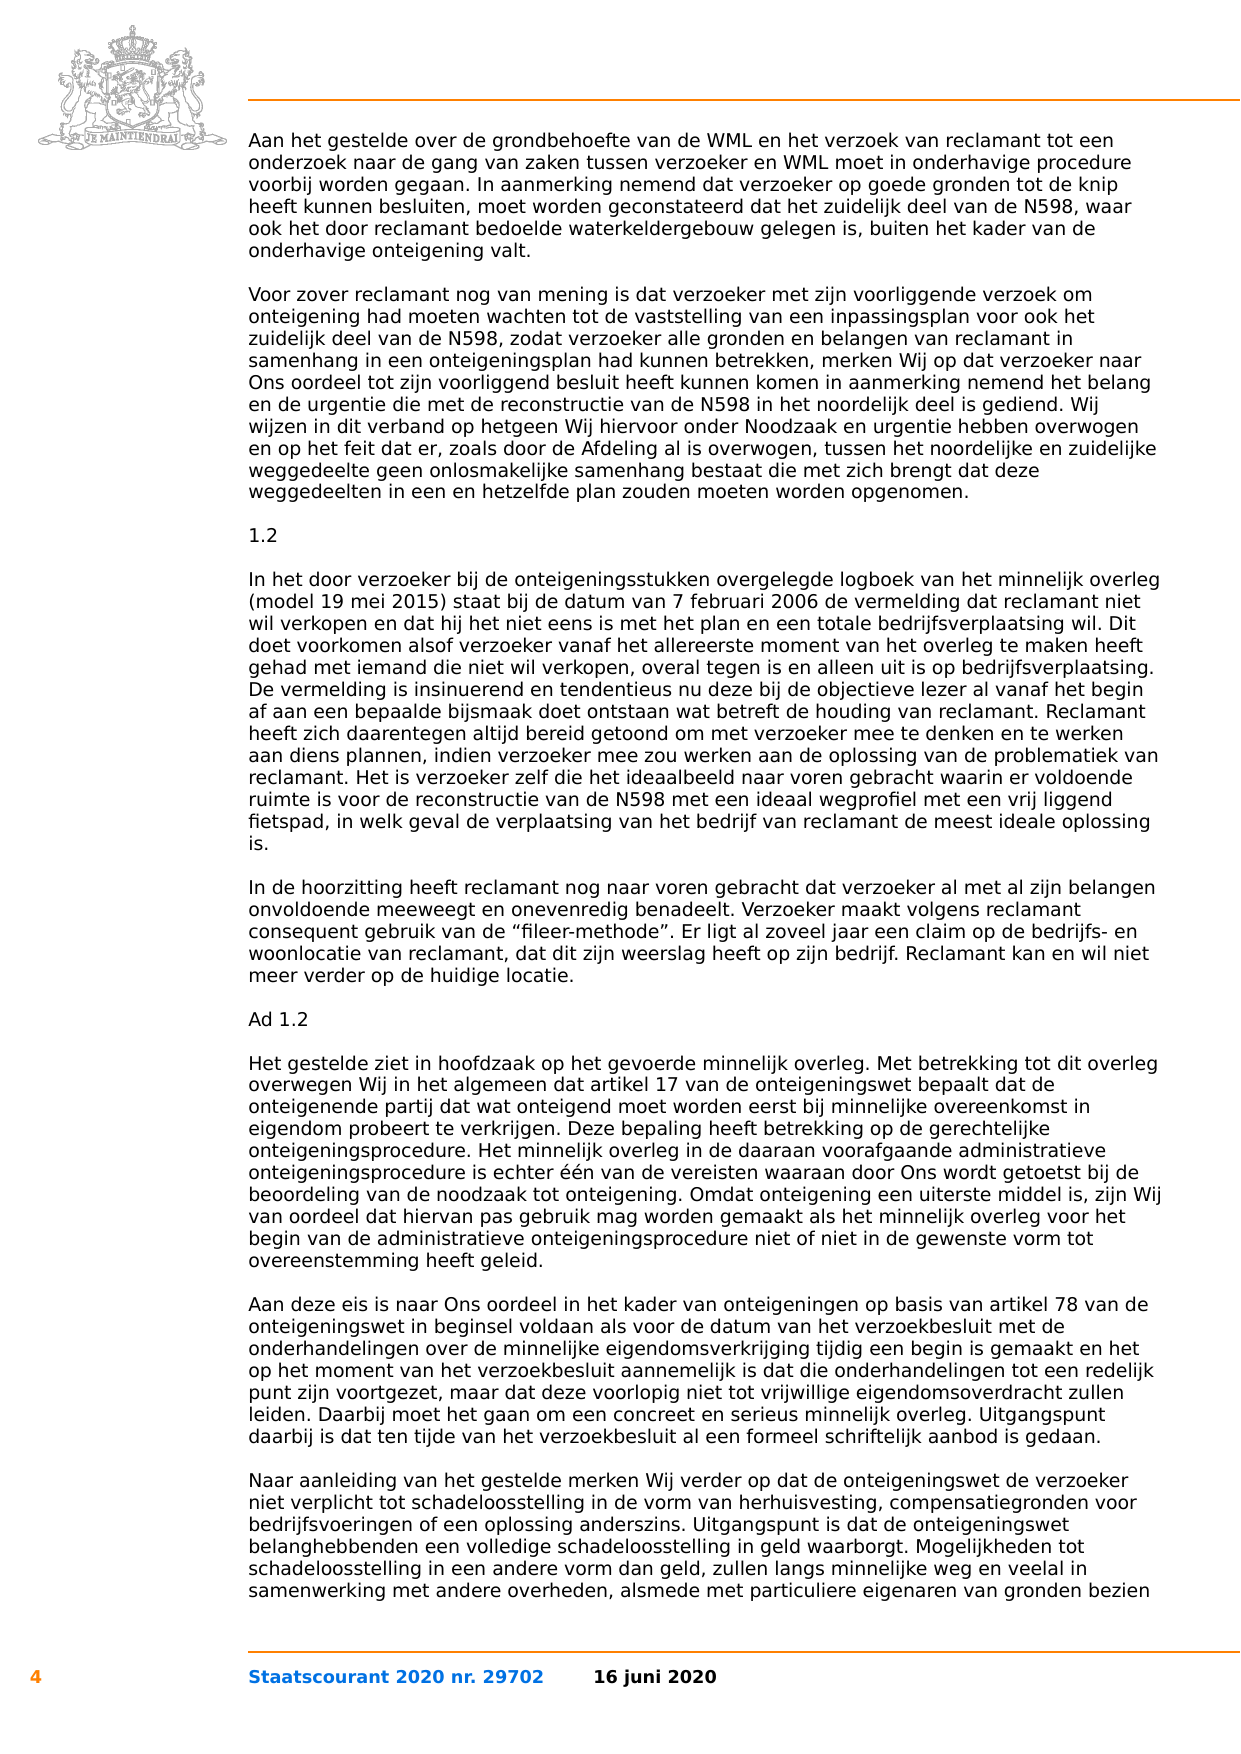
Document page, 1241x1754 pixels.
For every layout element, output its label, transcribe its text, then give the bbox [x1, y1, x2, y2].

text Aan het gestelde over de grondbehoefte van de WML en het verzoek van reclamant tot een onderzoek naar de gang van zaken tussen verzoeker en WML moet in onderhavige procedure voorbij worden gegaan. In aanmerking nemend dat verzoeker op goede gronden tot de knip heeft kunnen besluiten, moet worden geconstateerd dat het zuidelijk deel van de N598, waar ook het door reclamant bedoelde waterkeldergebouw gelegen is, buiten het kader van de onderhavige onteigening valt. [248, 130, 1163, 262]
text Aan deze eis is naar Ons oordeel in het kader van onteigeningen op basis van artikel 78 van de onteigeningswet in beginsel voldaan als voor de datum van het verzoekbesluit met de onderhandelingen over de minnelijke eigendomsverkrijging tijdig een begin is gemaakt en het op het moment van het verzoekbesluit aannemelijk is dat die onderhandelingen tot een redelijk punt zijn voortgezet, maar dat deze voorlopig niet tot vrijwillige eigendomsoverdracht zullen leiden. Daarbij moet het gaan om een concreet en serieus minnelijk overleg. Uitgangspunt daarbij is dat ten tijde van het verzoekbesluit al een formeel schriftelijk aanbod is gedaan. [248, 1294, 1163, 1448]
text Naar aanleiding van het gestelde merken Wij verder op dat de onteigeningswet de verzoeker niet verplicht tot schadeloosstelling in de vorm van herhuisvesting, compensatiegronden voor bedrijfsvoeringen of een oplossing anderszins. Uitgangspunt is dat de onteigeningswet belanghebbenden een volledige schadeloosstelling in geld waarborgt. Mogelijkheden tot schadeloosstelling in een andere vorm dan geld, zullen langs minnelijke weg en veelal in samenwerking met andere overheden, alsmede met particuliere eigenaren van gronden bezien [248, 1470, 1163, 1602]
text In het door verzoeker bij de onteigeningsstukken overgelegde logboek van het minnelijk overleg (model 19 mei 2015) staat bij de datum van 7 februari 2006 de vermelding dat reclamant niet wil verkopen en dat hij het niet eens is met het plan en een totale bedrijfsverplaatsing wil. Dit doet voorkomen alsof verzoeker vanaf het allereerste moment van het overleg te maken heeft gehad met iemand die niet wil verkopen, overal tegen is en alleen uit is op bedrijfsverplaatsing. De vermelding is insinuerend en tendentieus nu deze bij de objectieve lezer al vanaf het begin af aan een bepaalde bijsmaak doet ontstaan wat betreft de houding van reclamant. Reclamant heeft zich daarentegen altijd bereid getoond om met verzoeker mee te denken en te werken aan diens plannen, indien verzoeker mee zou werken aan de oplossing van de problematiek van reclamant. Het is verzoeker zelf die het ideaalbeeld naar voren gebracht waarin er voldoende ruimte is voor de reconstructie van de N598 met een ideaal wegprofiel met een vrij liggend fietspad, in welk geval de verplaatsing van het bedrijf van reclamant de meest ideale oplossing is. [248, 569, 1163, 855]
text In de hoorzitting heeft reclamant nog naar voren gebracht dat verzoeker al met al zijn belangen onvoldoende meeweegt en onevenredig benadeelt. Verzoeker maakt volgens reclamant consequent gebruik van de “fileer-methode”. Er ligt al zoveel jaar een claim op de bedrijfs- en woonlocatie van reclamant, dat dit zijn weerslag heeft op zijn bedrijf. Reclamant kan en wil niet meer verder op de huidige locatie. [248, 877, 1163, 987]
picture [38, 25, 227, 150]
text Ad 1.2 [248, 1008, 1163, 1031]
text Het gestelde ziet in hoofdzaak op het gevoerde minnelijk overleg. Met betrekking tot dit overleg overwegen Wij in het algemeen dat artikel 17 van de onteigeningswet bepaalt dat de onteigenende partij dat wat onteigend moet worden eerst bij minnelijke overeenkomst in eigendom probeert te verkrijgen. Deze bepaling heeft betrekking op de gerechtelijke onteigeningsprocedure. Het minnelijk overleg in de daaraan voorafgaande administratieve onteigeningsprocedure is echter één van de vereisten waaraan door Ons wordt getoetst bij de beoordeling van de noodzaak tot onteigening. Omdat onteigening een uiterste middel is, zijn Wij van oordeel dat hiervan pas gebruik mag worden gemaakt als het minnelijk overleg voor het begin van de administratieve onteigeningsprocedure niet of niet in de gewenste vorm tot overeenstemming heeft geleid. [248, 1052, 1163, 1272]
text 1.2 [248, 525, 1163, 547]
text Voor zover reclamant nog van mening is dat verzoeker met zijn voorliggende verzoek om onteigening had moeten wachten tot de vaststelling van een inpassingsplan voor ook het zuidelijk deel van de N598, zodat verzoeker alle gronden en belangen van reclamant in samenhang in een onteigeningsplan had kunnen betrekken, merken Wij op dat verzoeker naar Ons oordeel tot zijn voorliggend besluit heeft kunnen komen in aanmerking nemend het belang en de urgentie die met de reconstructie van de N598 in het noordelijk deel is gediend. Wij wijzen in dit verband op hetgeen Wij hiervoor onder Noodzaak en urgentie hebben overwogen en op het feit dat er, zoals door de Afdeling al is overwogen, tussen het noordelijke en zuidelijke weggedeelte geen onlosmakelijke samenhang bestaat die met zich brengt dat deze weggedeelten in een en hetzelfde plan zouden moeten worden opgenomen. [248, 284, 1163, 503]
